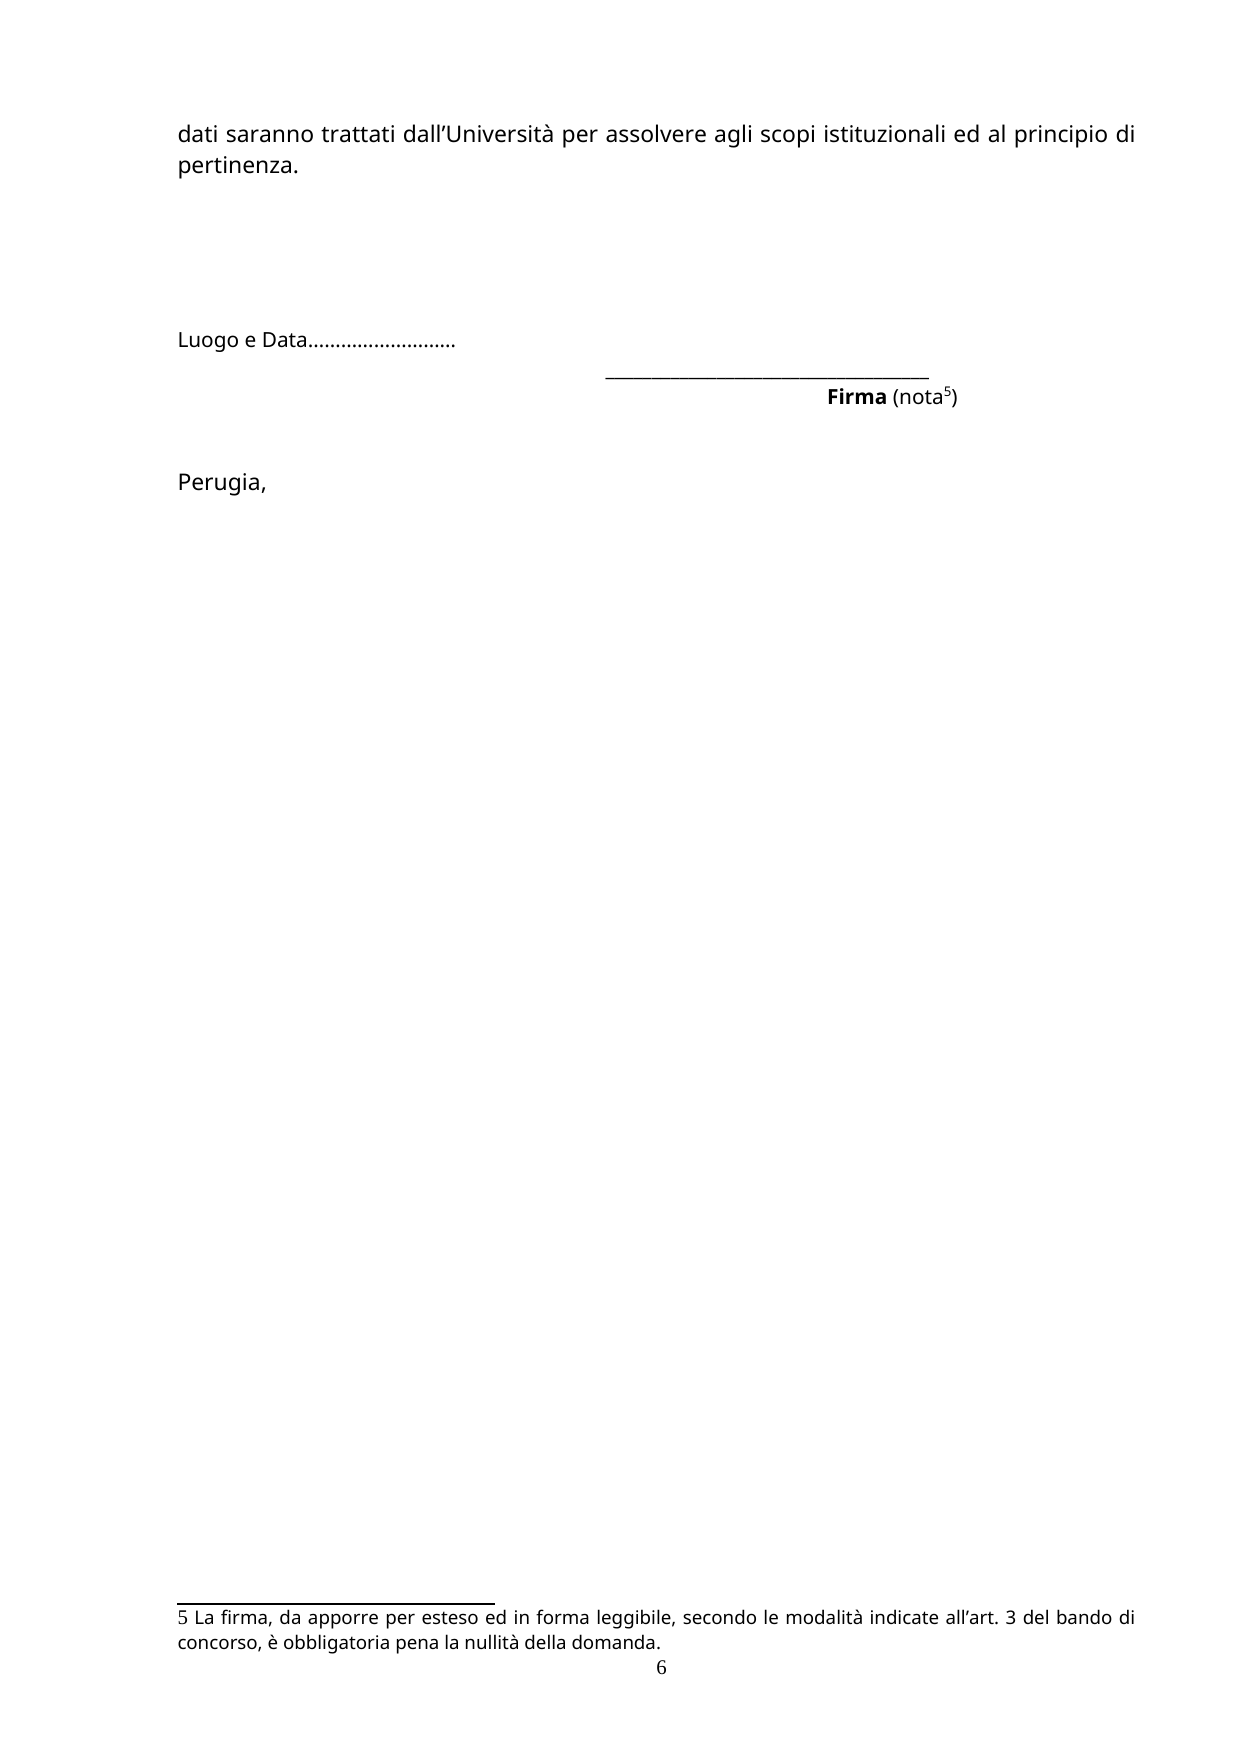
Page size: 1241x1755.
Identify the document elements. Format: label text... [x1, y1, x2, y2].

text La firma, da apporre per esteso ed in forma leggibile, secondo le modalità indicate all’art. 3 del bando di concorso, è obbligatoria pena la nullità della domanda. [177, 1604, 1137, 1655]
text Firma (nota) [177, 382, 1137, 411]
text Luogo e Data……………………… [177, 326, 1137, 354]
text Perugia, [177, 466, 1137, 497]
text dati saranno trattati dall’Università per assolvere agli scopi istituzionali ed al principio di pertinenza. [177, 118, 1137, 181]
text ___________________________________ [177, 354, 1137, 382]
